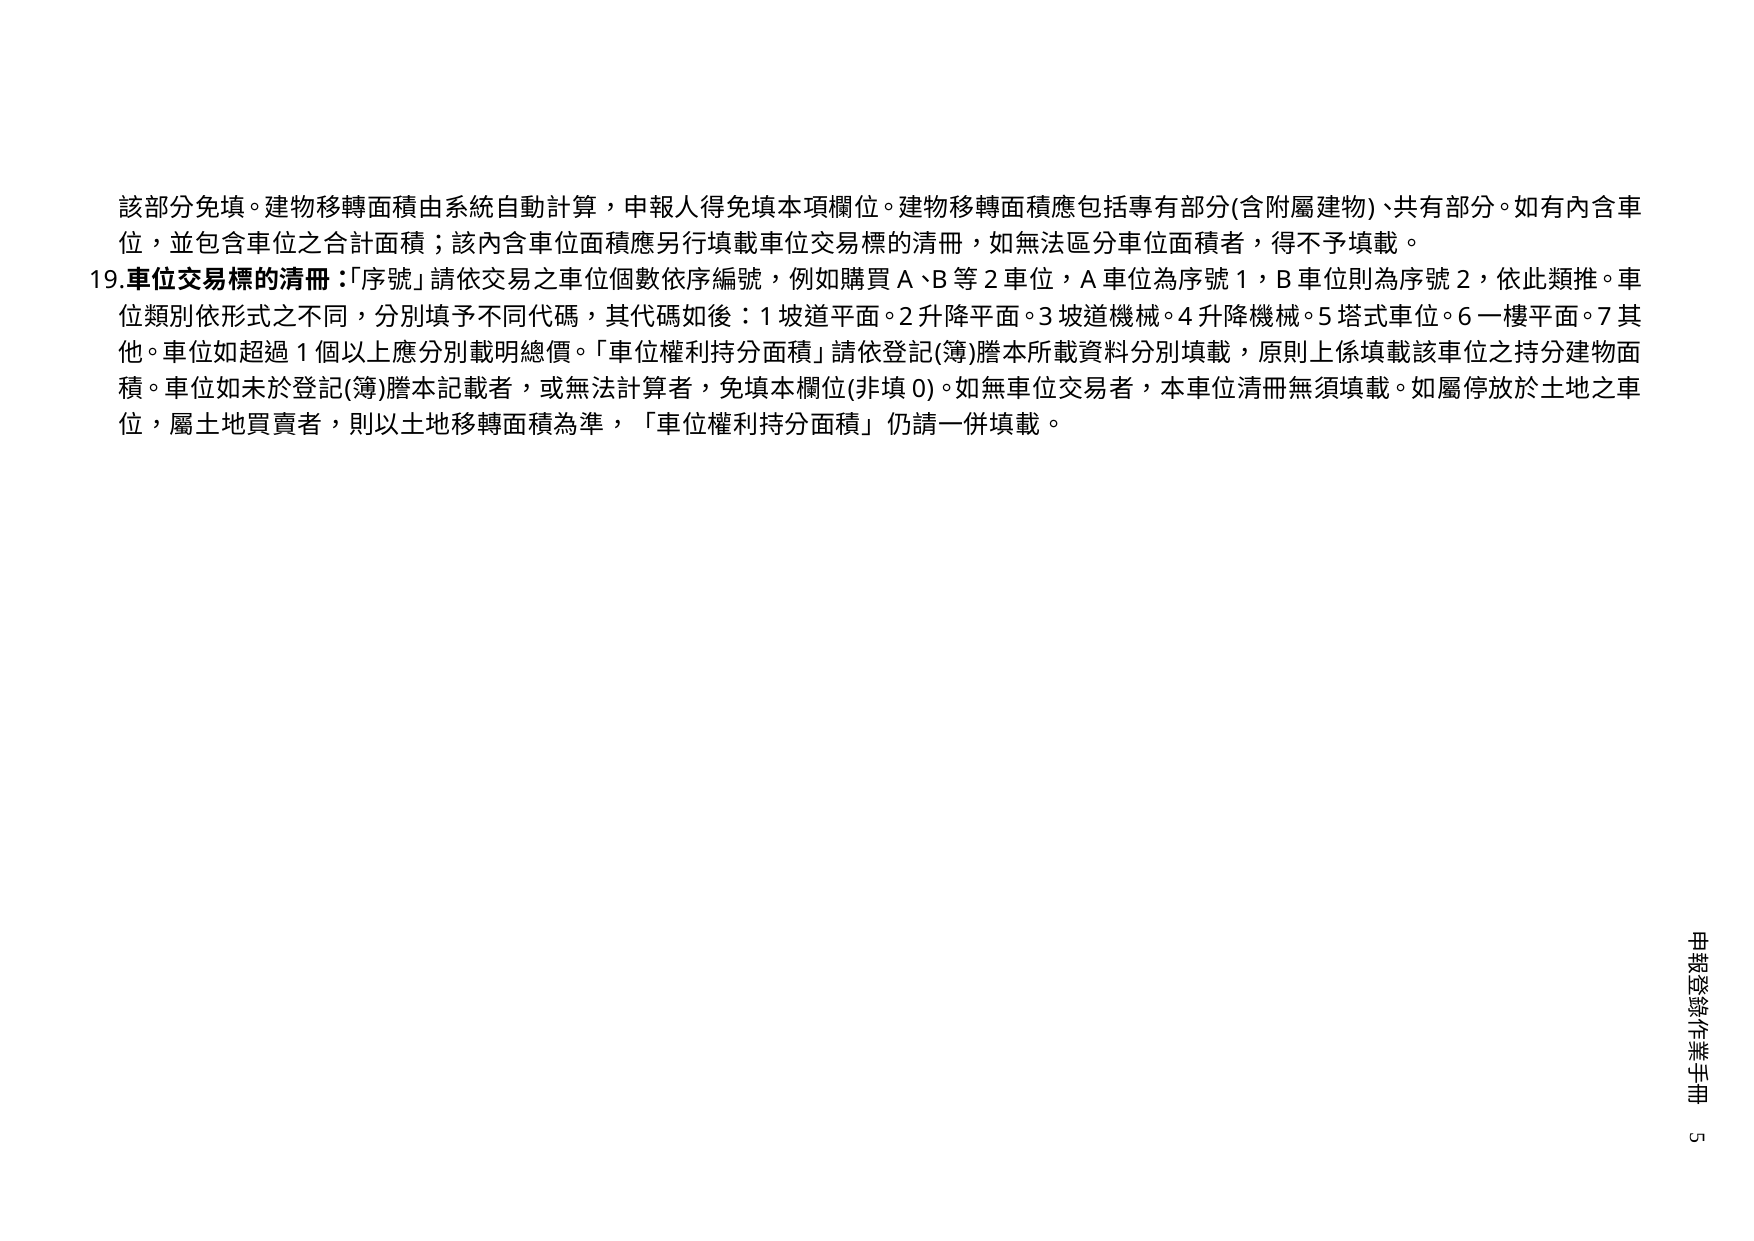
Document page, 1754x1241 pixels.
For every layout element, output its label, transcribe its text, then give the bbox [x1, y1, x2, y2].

text 該部分免填。建物移轉面積由系統自動計算，申報人得免填本項欄位。建物移轉面積應包括專有部分(含附屬建物)、共有部分。如有內含車位，並包含車位之合計面積；該內含車位面積應另行填載車位交易標的清冊，如無法區分車位面積者，得不予填載。 [89, 187, 1642, 260]
text 19.車位交易標的清冊：「序號」請依交易之車位個數依序編號，例如購買A、B等2車位，A車位為序號1，B車位則為序號2，依此類推。車位類別依形式之不同，分別填予不同代碼，其代碼如後：1坡道平面。2升降平面。3坡道機械。4升降機械。5塔式車位。6一樓平面。7其他。車位如超過1個以上應分別載明總價。「車位權利持分面積」請依登記(簿)謄本所載資料分別填載，原則上係填載該車位之持分建物面積。車位如未於登記(簿)謄本記載者，或無法計算者，免填本欄位(非填0)。如無車位交易者，本車位清冊無須填載。如屬停放於土地之車位，屬土地買賣者，則以土地移轉面積為準，「車位權利持分面積」仍請一併填載。 [89, 260, 1642, 441]
